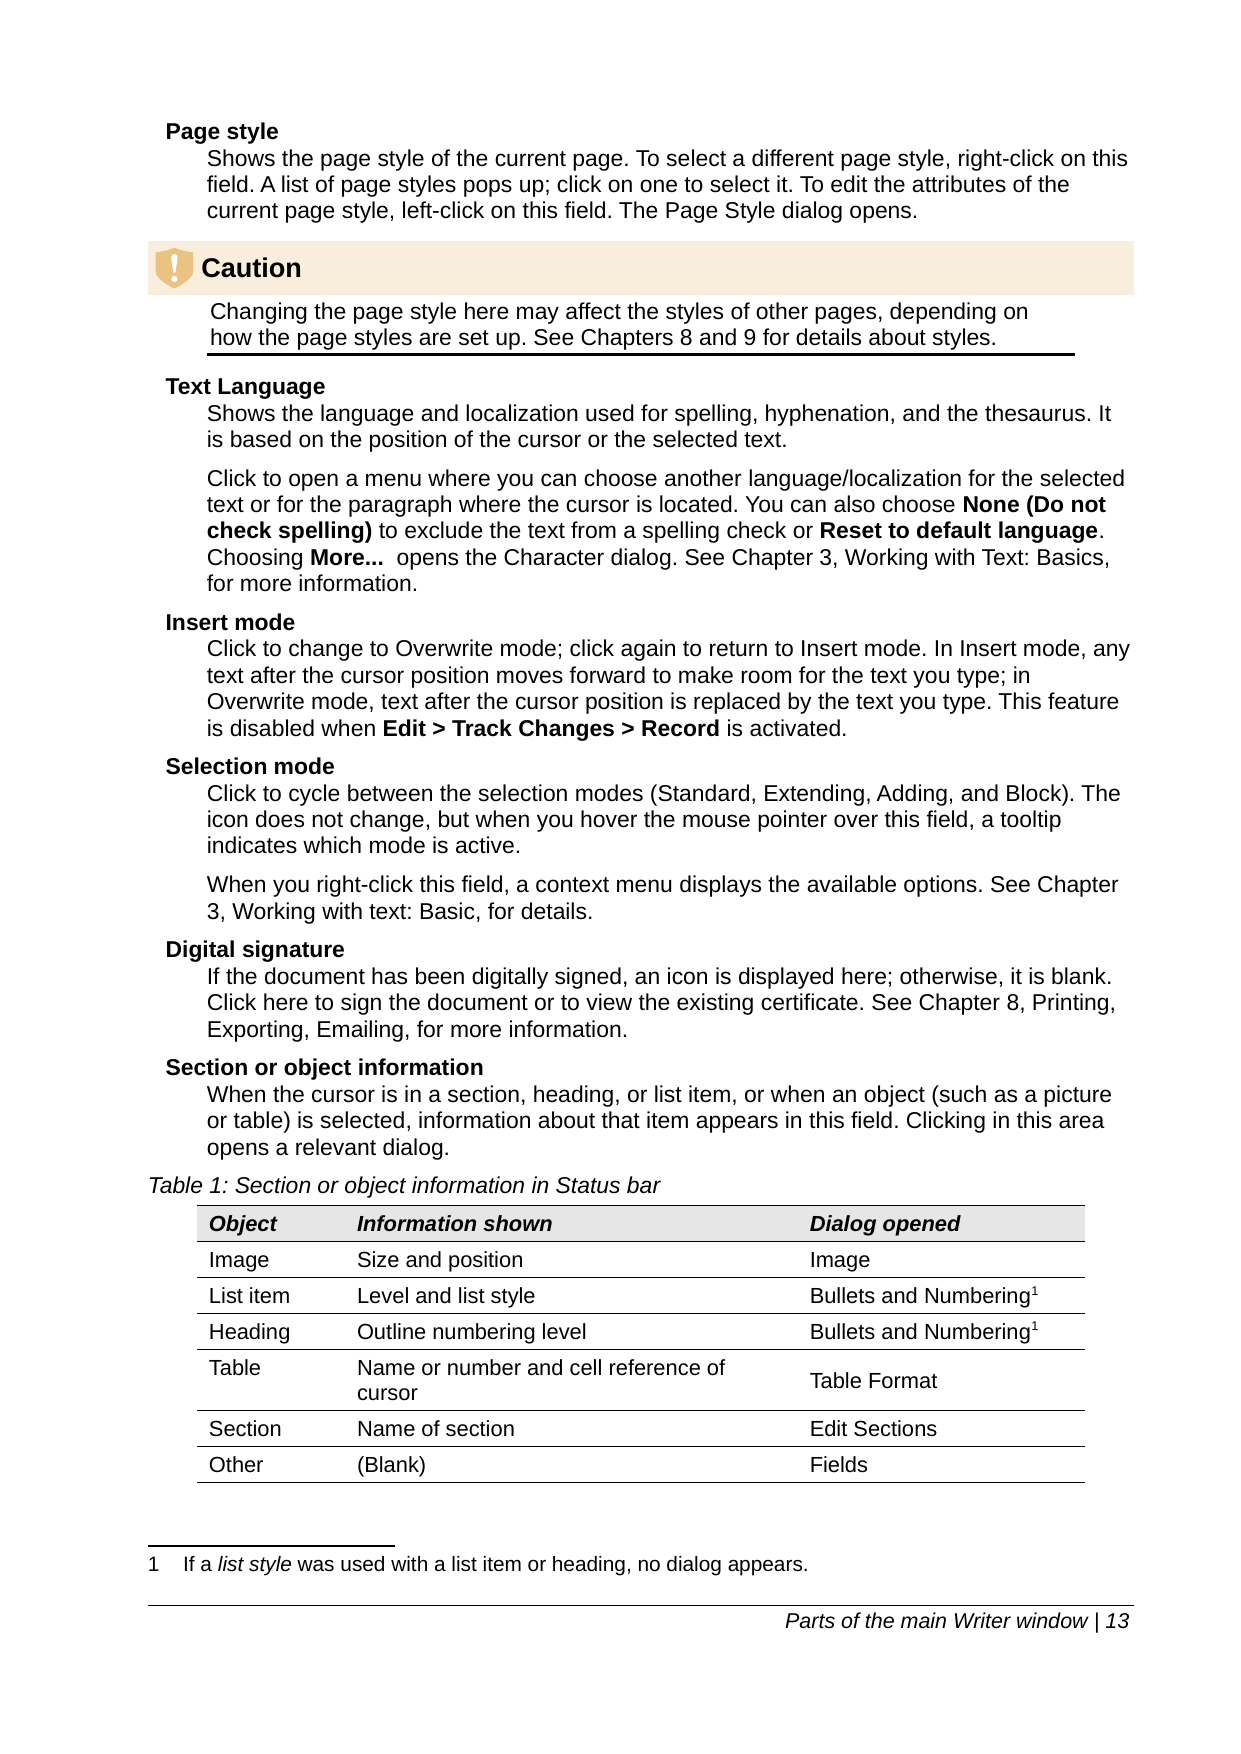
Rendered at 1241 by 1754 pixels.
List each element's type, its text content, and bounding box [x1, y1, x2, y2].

table_cell Bullets and Numbering1 [798, 1314, 1085, 1349]
table_cell Section [197, 1411, 345, 1446]
text Table 1: Section or object information in Status bar [148, 1172, 1134, 1199]
table_cell Level and list style [345, 1278, 798, 1313]
text Section or object information [165, 1054, 1134, 1081]
text Shows the page style of the current page. To select a different page style, right-click on this field. A list of page styles pops up; click on one to select it. To edit the attributes of the current page style, left-click on this field. The Page Style dialog opens. [207, 144, 1134, 223]
table_cell Outline numbering level [345, 1314, 798, 1349]
table_cell Name or number and cell reference of cursor [345, 1350, 798, 1410]
table_cell Table [197, 1350, 345, 1410]
text Page style [165, 118, 1134, 144]
text Click to change to Overwrite mode; click again to return to Insert mode. In Insert mode, any text after the cursor position moves forward to make room for the text you type; in Overwrite mode, text after the cursor position is replaced by the text you type. This feature is disabled when Edit > Track Changes > Record is activated. [207, 635, 1134, 741]
text Changing the page style here may affect the styles of other pages, depending on how the page styles are set up. See Chapters 8 and 9 for details about styles. [207, 295, 1075, 353]
text Click to cycle between the selection modes (Standard, Extending, Adding, and Block). The icon does not change, but when you hover the mouse pointer over this field, a tooltip indicates which mode is active. [207, 780, 1134, 859]
text Selection mode [165, 753, 1134, 780]
table_cell Other [197, 1447, 345, 1482]
text Shows the language and localization used for spelling, hyphenation, and the thesaurus. It is based on the position of the cursor or the selected text. [207, 399, 1134, 452]
table_cell Bullets and Numbering [798, 1278, 1085, 1313]
table_header Object [197, 1206, 345, 1241]
text Digital signature [165, 936, 1134, 963]
table_cell Table Format [798, 1350, 1085, 1410]
table_cell List item [197, 1278, 345, 1313]
table_header Information shown [345, 1206, 798, 1241]
table_cell Heading [197, 1314, 345, 1349]
table_cell (Blank) [345, 1447, 798, 1482]
table_cell Name of section [345, 1411, 798, 1446]
text Click to open a menu where you can choose another language/localization for the selected text or for the paragraph where the cursor is located. You can also choose None (Do not check spelling) to exclude the text from a spelling check or Reset to default language. Choosing More... opens the Character dialog. See Chapter 3, Working with Text: Basics, for more information. [207, 465, 1134, 597]
text Text Language [165, 373, 1134, 399]
table_cell Edit Sections [798, 1411, 1085, 1446]
subtitle Caution [148, 241, 1134, 295]
text Insert mode [165, 609, 1134, 635]
table_header Dialog opened [798, 1206, 1085, 1241]
text When you right-click this field, a context menu displays the available options. See Chapter 3, Working with text: Basic, for details. [207, 871, 1134, 924]
table_cell Size and position [345, 1242, 798, 1277]
table_cell Image [197, 1242, 345, 1277]
table_cell Fields [798, 1447, 1085, 1482]
text If the document has been digitally signed, an icon is displayed here; otherwise, it is blank. Click here to sign the document or to view the existing certificate. See Chapter 8, Printing, Exporting, Emailing, for more information. [207, 963, 1134, 1042]
table_cell Image [798, 1242, 1085, 1277]
text When the cursor is in a section, heading, or list item, or when an object (such as a picture or table) is selected, information about that item appears in this field. Clicking in this area opens a relevant dialog. [207, 1081, 1134, 1160]
